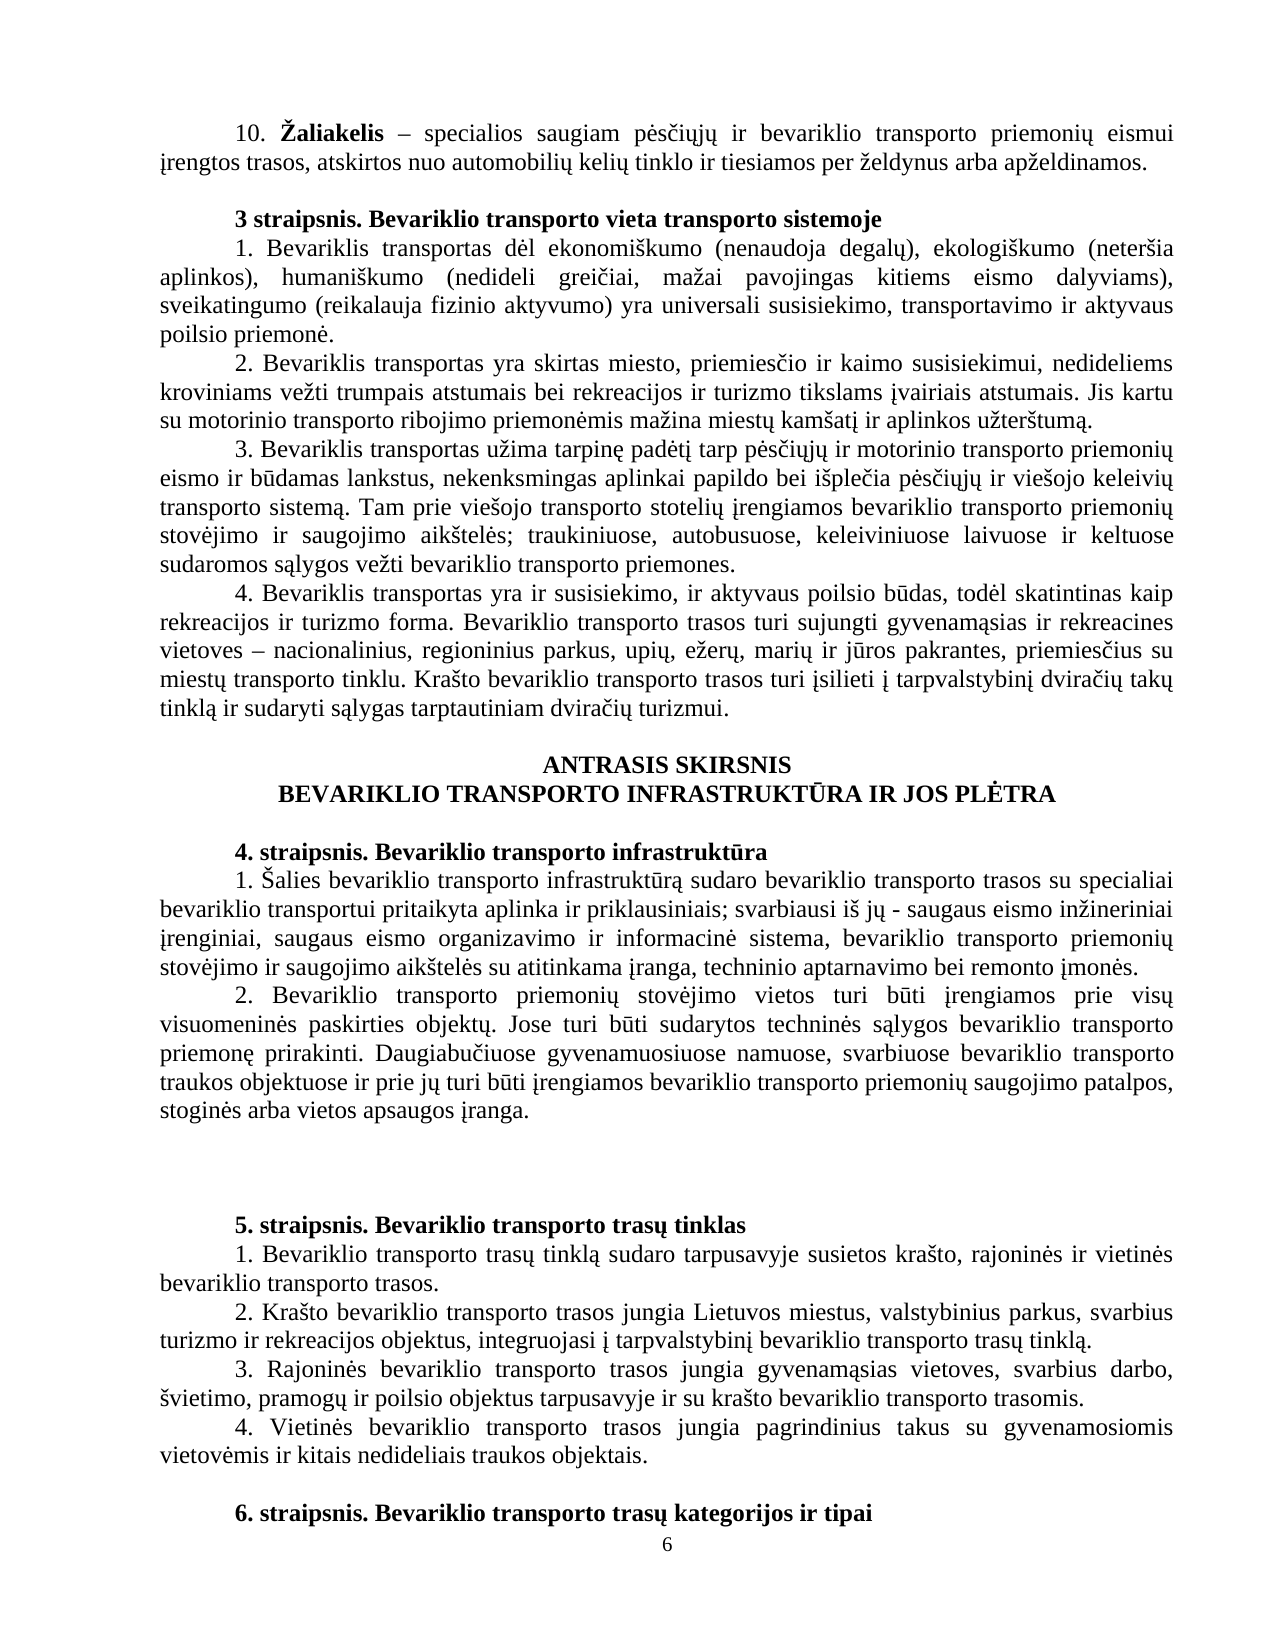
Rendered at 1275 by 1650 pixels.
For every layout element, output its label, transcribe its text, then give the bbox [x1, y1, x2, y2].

text 3. Rajoninės bevariklio transporto trasos jungia gyvenamąsias vietoves, svarbius darbo, švietimo, pramogų ir poilsio objektus tarpusavyje ir su krašto bevariklio transporto trasomis. [159, 1354, 1174, 1412]
text 1. Bevariklis transportas dėl ekonomiškumo (nenaudoja degalų), ekologiškumo (neteršia aplinkos), humaniškumo (nedideli greičiai, mažai pavojingas kitiems eismo dalyviams), sveikatingumo (reikalauja fizinio aktyvumo) yra universali susisiekimo, transportavimo ir aktyvaus poilsio priemonė. [159, 233, 1174, 348]
text 2. Krašto bevariklio transporto trasos jungia Lietuvos miestus, valstybinius parkus, svarbius turizmo ir rekreacijos objektus, integruojasi į tarpvalstybinį bevariklio transporto trasų tinklą. [159, 1297, 1174, 1354]
text 6. straipsnis. Bevariklio transporto trasų kategorijos ir tipai [234, 1498, 1174, 1527]
text 5. straipsnis. Bevariklio transporto trasų tinklas [234, 1211, 1174, 1239]
text 1. Šalies bevariklio transporto infrastruktūrą sudaro bevariklio transporto trasos su specialiai bevariklio transportui pritaikyta aplinka ir priklausiniais; svarbiausi iš jų - saugaus eismo inžineriniai įrenginiai, saugaus eismo organizavimo ir informacinė sistema, bevariklio transporto priemonių stovėjimo ir saugojimo aikštelės su atitinkama įranga, techninio aptarnavimo bei remonto įmonės. [159, 866, 1174, 981]
text 10. Žaliakelis – specialios saugiam pėsčiųjų ir bevariklio transporto priemonių eismui įrengtos trasos, atskirtos nuo automobilių kelių tinklo ir tiesiamos per želdynus arba apželdinamos. [159, 118, 1174, 176]
text 1. Bevariklio transporto trasų tinklą sudaro tarpusavyje susietos krašto, rajoninės ir vietinės bevariklio transporto trasos. [159, 1239, 1174, 1297]
text 3. Bevariklis transportas užima tarpinę padėtį tarp pėsčiųjų ir motorinio transporto priemonių eismo ir būdamas lankstus, nekenksmingas aplinkai papildo bei išplečia pėsčiųjų ir viešojo keleivių transporto sistemą. Tam prie viešojo transporto stotelių įrengiamos bevariklio transporto priemonių stovėjimo ir saugojimo aikštelės; traukiniuose, autobusuose, keleiviniuose laivuose ir keltuose sudaromos sąlygos vežti bevariklio transporto priemones. [159, 434, 1174, 578]
text 3 straipsnis. Bevariklio transporto vieta transporto sistemoje [159, 204, 1174, 233]
text 4. Vietinės bevariklio transporto trasos jungia pagrindinius takus su gyvenamosiomis vietovėmis ir kitais nedideliais traukos objektais. [159, 1412, 1174, 1469]
text bevariklio transporto INFRASTRUKTŪRA IR JOS PLĖTRA [159, 779, 1174, 808]
text 2. Bevariklio transporto priemonių stovėjimo vietos turi būti įrengiamos prie visų visuomeninės paskirties objektų. Jose turi būti sudarytos techninės sąlygos bevariklio transporto priemonę prirakinti. Daugiabučiuose gyvenamuosiuose namuose, svarbiuose bevariklio transporto traukos objektuose ir prie jų turi būti įrengiamos bevariklio transporto priemonių saugojimo patalpos, stoginės arba vietos apsaugos įranga. [159, 981, 1174, 1124]
text 4. Bevariklis transportas yra ir susisiekimo, ir aktyvaus poilsio būdas, todėl skatintinas kaip rekreacijos ir turizmo forma. Bevariklio transporto trasos turi sujungti gyvenamąsias ir rekreacines vietoves – nacionalinius, regioninius parkus, upių, ežerų, marių ir jūros pakrantes, priemiesčius su miestų transporto tinklu. Krašto bevariklio transporto trasos turi įsilieti į tarpvalstybinį dviračių takų tinklą ir sudaryti sąlygas tarptautiniam dviračių turizmui. [159, 578, 1174, 722]
text 2. Bevariklis transportas yra skirtas miesto, priemiesčio ir kaimo susisiekimui, nedideliems kroviniams vežti trumpais atstumais bei rekreacijos ir turizmo tikslams įvairiais atstumais. Jis kartu su motorinio transporto ribojimo priemonėmis mažina miestų kamšatį ir aplinkos užterštumą. [159, 348, 1174, 434]
text 4. straipsnis. Bevariklio transporto infrastruktūra [159, 837, 1174, 866]
text ANTRASIS SKIRSNIS [159, 751, 1174, 779]
